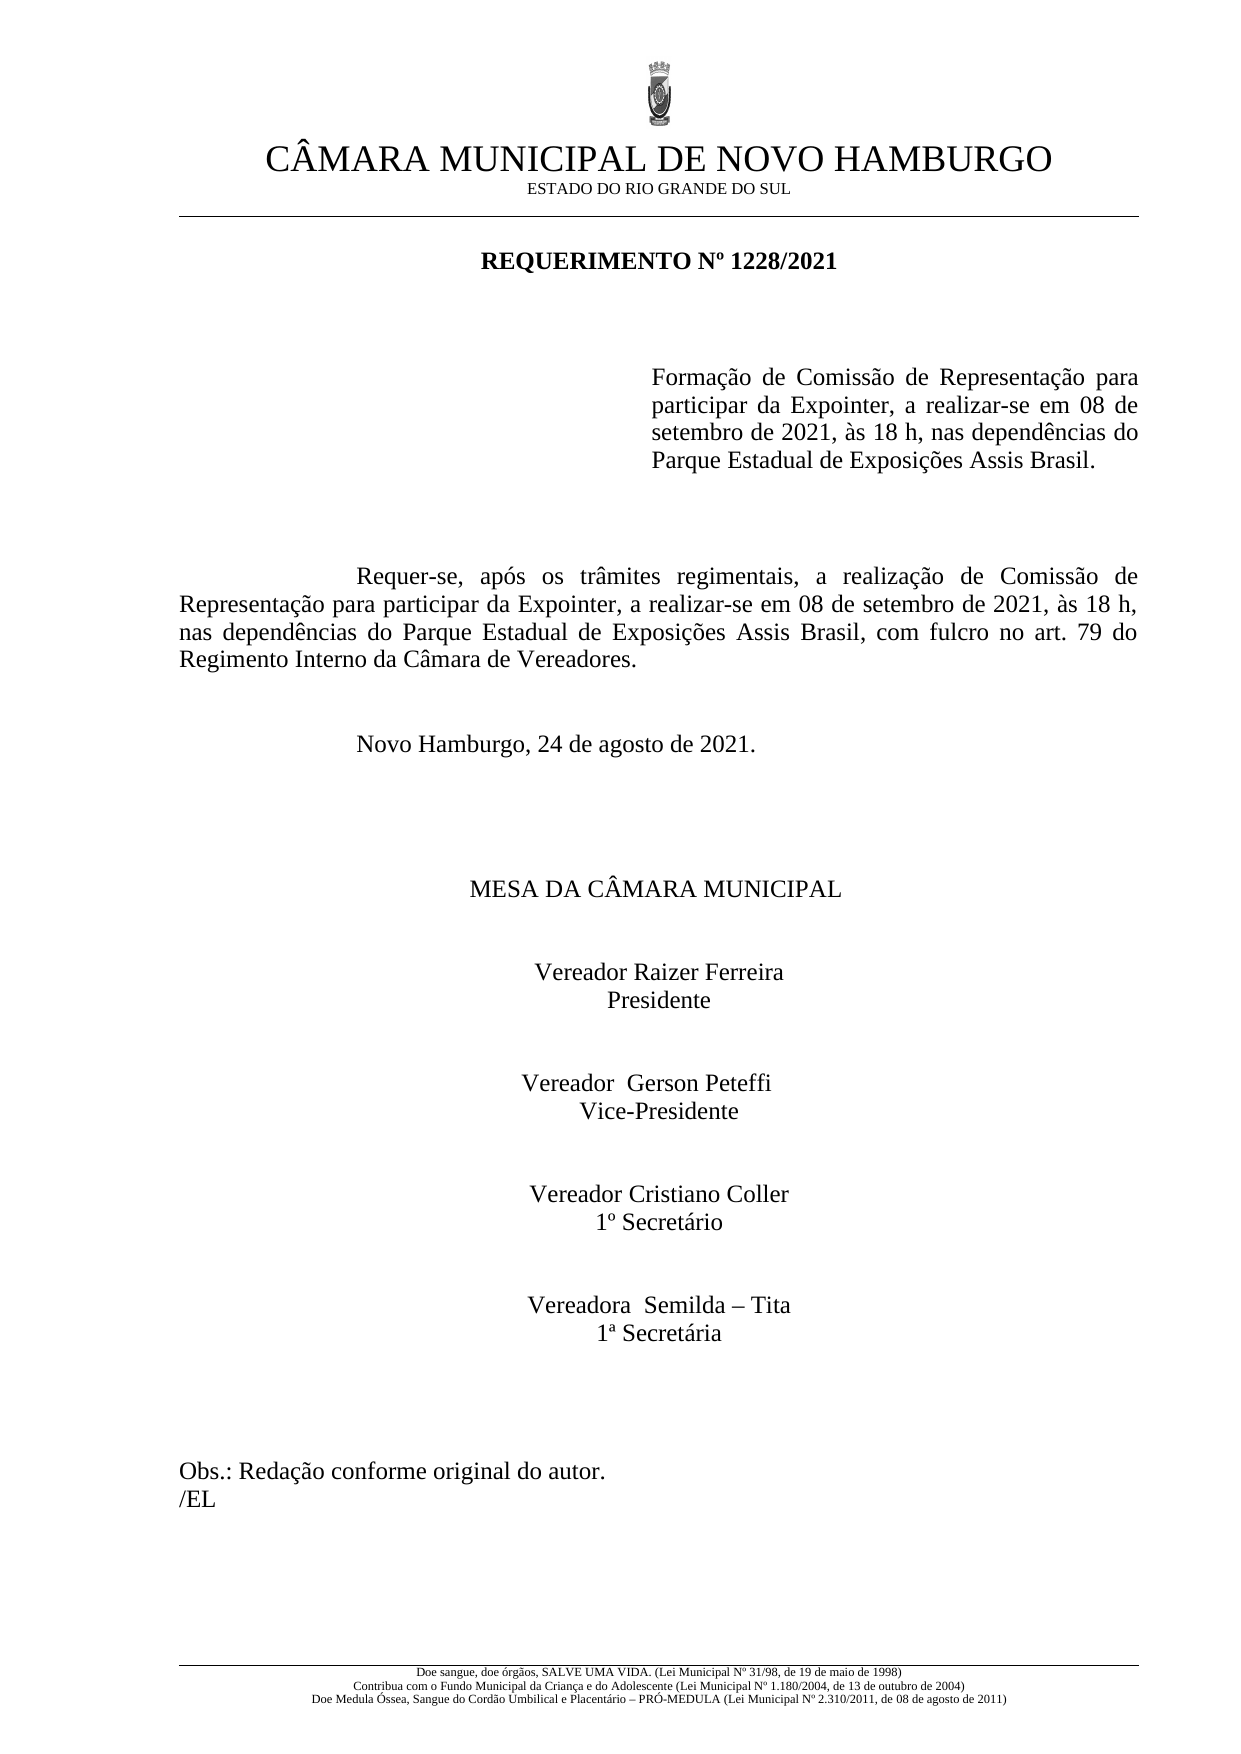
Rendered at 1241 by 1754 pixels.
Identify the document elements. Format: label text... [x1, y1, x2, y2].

text Requer-se, após os trâmites regimentais, a realização de Comissão de Representação para participar da Expointer, a realizar-se em 08 de setembro de 2021, às 18 h, nas dependências do Parque Estadual de Exposições Assis Brasil, com fulcro no art. 79 do Regimento Interno da Câmara de Vereadores. [179, 562, 1139, 673]
text 1ª Secretária [179, 1319, 1139, 1346]
text MESA DA CÂMARA MUNICIPAL [179, 875, 1139, 903]
text Presidente [179, 986, 1139, 1014]
text Formação de Comissão de Representação para participar da Expointer, a realizar-se em 08 de setembro de 2021, às 18 h, nas dependências do Parque Estadual de Exposições Assis Brasil. [651, 363, 1139, 474]
text REQUERIMENTO Nº 1228/2021 [179, 247, 1139, 274]
text Vice-Presidente [179, 1097, 1139, 1125]
text Vereadora Semilda – Tita [179, 1291, 1139, 1319]
text /EL [179, 1485, 1139, 1513]
text Vereador Raizer Ferreira [179, 958, 1139, 986]
text Vereador Gerson Peteffi [179, 1069, 1139, 1097]
text Obs.: Redação conforme original do autor. [179, 1457, 1139, 1485]
text Vereador Cristiano Coller [179, 1180, 1139, 1208]
text Novo Hamburgo, 24 de agosto de 2021. [179, 730, 1139, 758]
text 1º Secretário [179, 1208, 1139, 1236]
